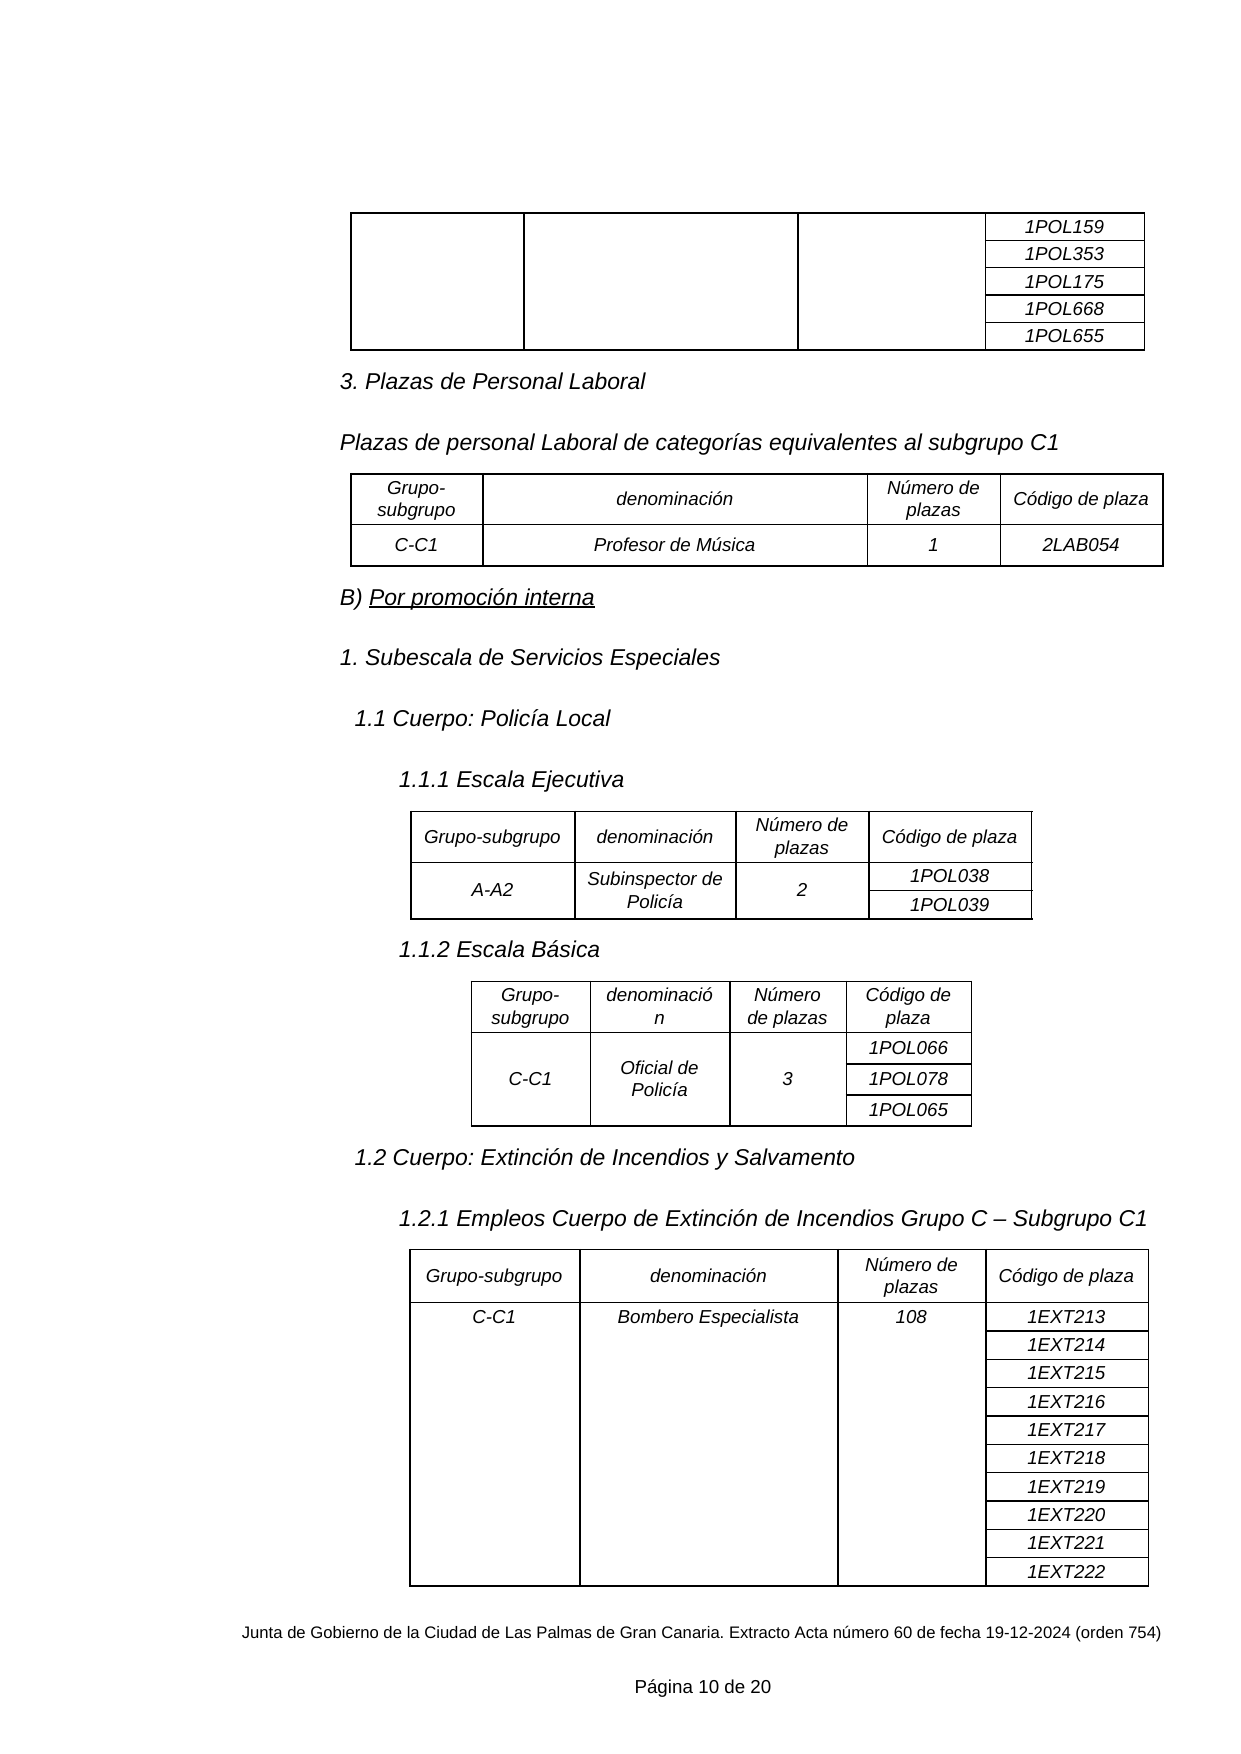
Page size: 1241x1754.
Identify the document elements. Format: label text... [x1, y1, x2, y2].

table_cell 1POL039 [870, 891, 1031, 918]
table_cell 1EXT220 [987, 1502, 1148, 1528]
text 1.2.1 Empleos Cuerpo de Extinción de Incendios Grupo C – Subgrupo C1 [354, 1204, 1162, 1231]
table_header Grupo-subgrupo [412, 812, 574, 861]
table_cell C-C1 [411, 1303, 579, 1585]
text 1.1.2 Escala Básica [354, 936, 1162, 963]
table_cell 1 [868, 525, 1000, 565]
table_cell Bombero Especialista [581, 1303, 837, 1585]
table_cell 1EXT222 [987, 1558, 1148, 1585]
table_header Número de plazas [839, 1250, 985, 1302]
table_header denominación [576, 812, 735, 861]
table_header denominación [581, 1250, 837, 1302]
text 1.2 Cuerpo: Extinción de Incendios y Salvamento [281, 1143, 1162, 1170]
table_cell 1POL668 [986, 296, 1144, 321]
table_header Número de plazas [731, 982, 846, 1032]
table_cell 3 [731, 1033, 846, 1125]
table_cell 1EXT219 [987, 1473, 1148, 1500]
table_header Grupo-subgrupo [472, 982, 590, 1032]
table_cell 2 [737, 863, 868, 918]
table_header denominación [591, 982, 729, 1032]
table_header Código de plaza [987, 1250, 1148, 1302]
table_cell 1POL038 [870, 863, 1031, 890]
table_cell 1POL655 [986, 323, 1144, 349]
text B) Por promoción interna [281, 583, 1162, 610]
table_cell Profesor de Música [484, 525, 867, 565]
table_cell 1EXT221 [987, 1530, 1148, 1557]
table_cell 1EXT215 [987, 1360, 1148, 1387]
table_header Número de plazas [737, 812, 868, 861]
text 1. Subescala de Servicios Especiales [281, 644, 1162, 671]
text 1.1.1 Escala Ejecutiva [354, 766, 1162, 793]
table_cell [352, 214, 523, 349]
table_cell C-C1 [472, 1033, 590, 1125]
table_header Grupo-subgrupo [352, 475, 482, 524]
table_cell Oficial de Policía [591, 1033, 729, 1125]
table_cell 1EXT218 [987, 1445, 1148, 1472]
table_cell [799, 214, 985, 349]
table_cell 1EXT216 [987, 1388, 1148, 1415]
table_cell 1POL159 [986, 214, 1144, 239]
table_cell 1EXT214 [987, 1332, 1148, 1358]
table_cell A-A2 [412, 863, 574, 918]
table_cell 2LAB054 [1001, 525, 1162, 565]
table_cell 1EXT213 [987, 1303, 1148, 1330]
table_cell Subinspector de Policía [576, 863, 735, 918]
table_cell [525, 214, 797, 349]
table_cell 1POL175 [986, 268, 1144, 294]
table_cell 1POL066 [847, 1033, 971, 1063]
table_cell 1EXT217 [987, 1417, 1148, 1443]
table_header Número de plazas [868, 475, 1000, 524]
table_cell 1POL353 [986, 241, 1144, 267]
text 1.1 Cuerpo: Policía Local [281, 705, 1162, 732]
table_cell 1POL065 [847, 1096, 971, 1125]
table_header Código de plaza [847, 982, 971, 1032]
table_cell 108 [839, 1303, 985, 1585]
text Plazas de personal Laboral de categorías equivalentes al subgrupo C1 [281, 428, 1162, 455]
table_cell 1POL078 [847, 1065, 971, 1094]
table_header Código de plaza [1001, 475, 1162, 524]
table_header denominación [484, 475, 867, 524]
text 3. Plazas de Personal Laboral [281, 368, 1162, 394]
table_header Código de plaza [870, 812, 1031, 861]
table_header Grupo-subgrupo [411, 1250, 579, 1302]
table_cell C-C1 [352, 525, 482, 565]
